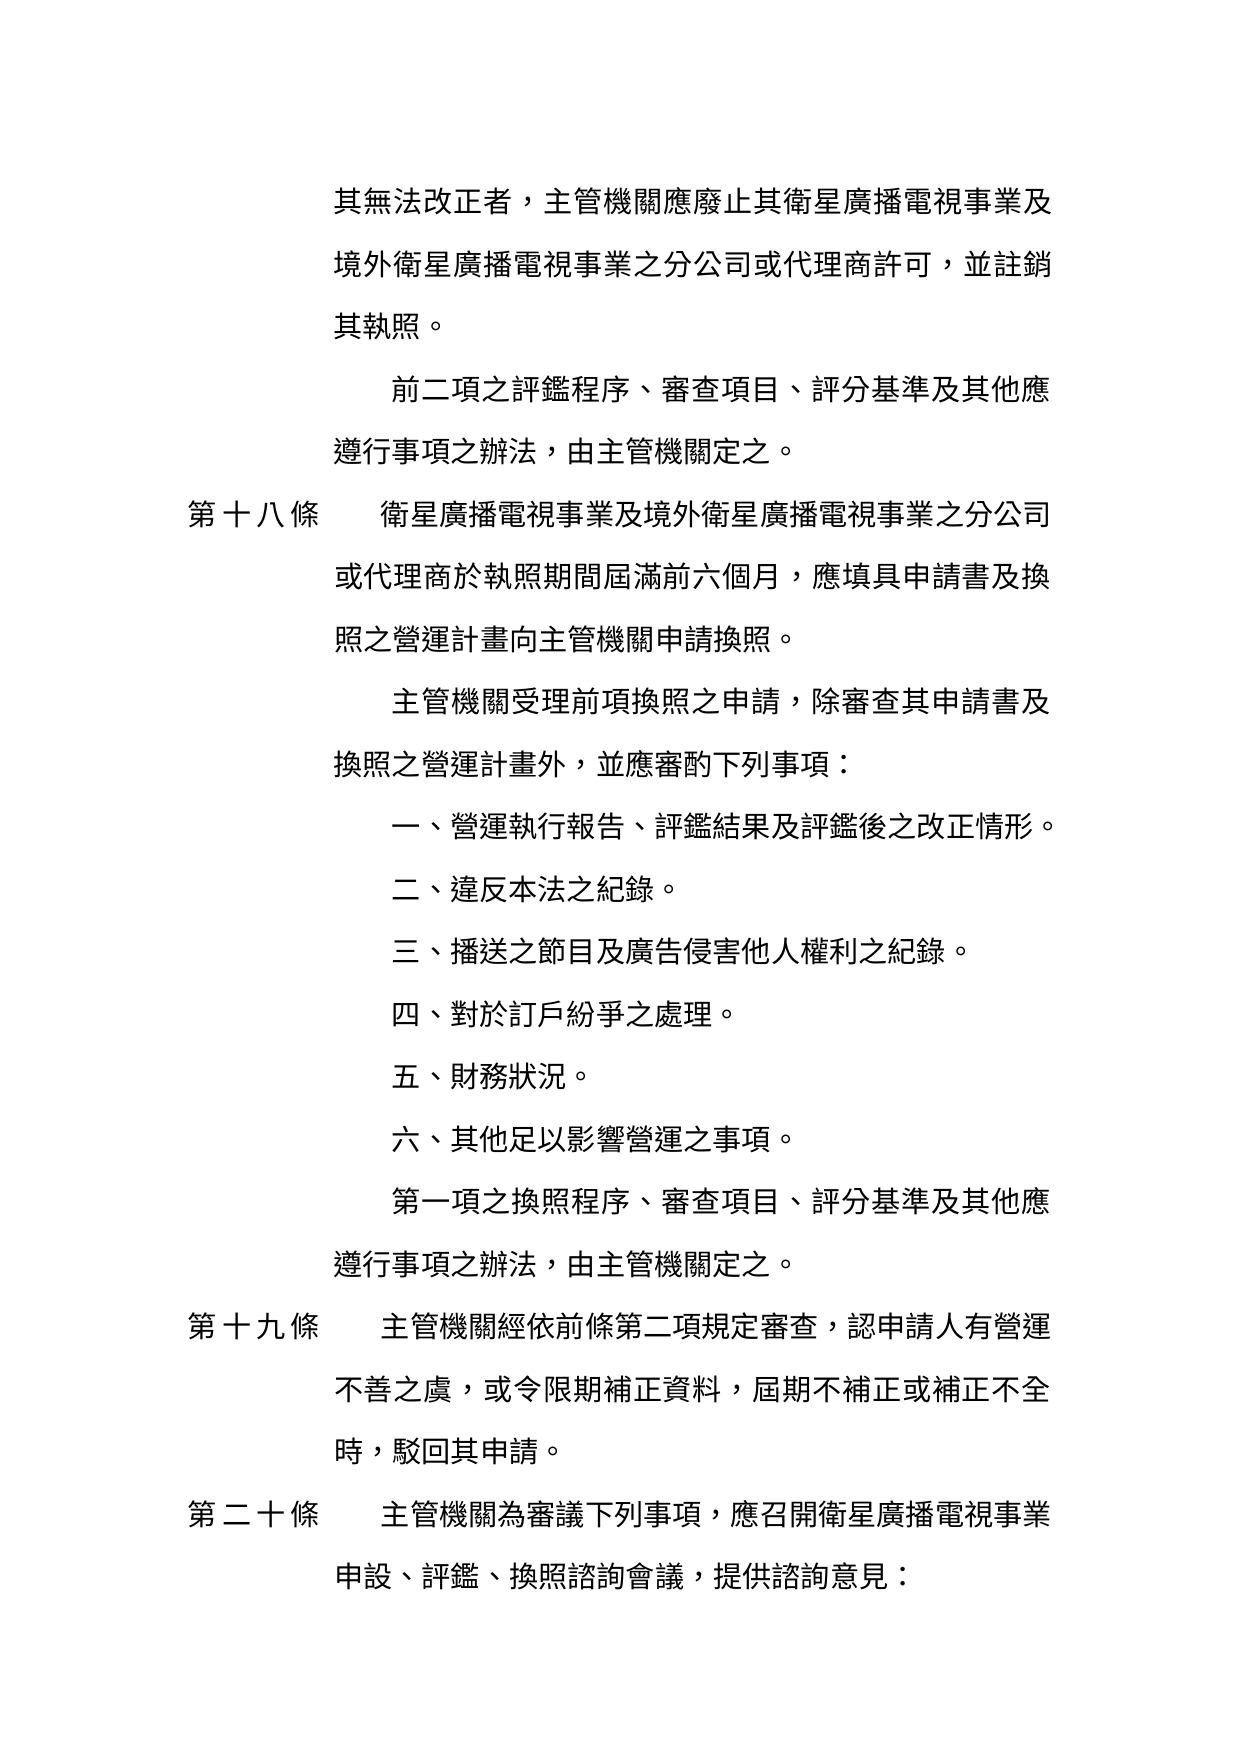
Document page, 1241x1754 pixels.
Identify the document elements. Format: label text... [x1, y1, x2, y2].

text 前二項之評鑑程序、審查項目、評分基準及其他應遵行事項之辦法，由主管機關定之。 [333, 346, 1053, 471]
text 第十八條 衛星廣播電視事業及境外衛星廣播電視事業之分公司或代理商於執照期間屆滿前六個月，應填具申請書及換照之營運計畫向主管機關申請換照。 [187, 471, 1053, 658]
text 一、營運執行報告、評鑑結果及評鑑後之改正情形。 [392, 783, 1053, 846]
text 二、違反本法之紀錄。 [392, 846, 1053, 908]
text 五、財務狀況。 [392, 1033, 1053, 1096]
text 第一項之換照程序、審查項目、評分基準及其他應遵行事項之辦法，由主管機關定之。 [333, 1158, 1053, 1283]
text 第十九條 主管機關經依前條第二項規定審查，認申請人有營運不善之虞，或令限期補正資料，屆期不補正或補正不全時，駁回其申請。 [187, 1283, 1053, 1471]
text 前項評鑑結果不合格者，主管機關應令其限期改正；其無法改正者，主管機關應廢止其衛星廣播電視事業及境外衛星廣播電視事業之分公司或代理商許可，並註銷其執照。 [333, 158, 1053, 346]
text 六、其他足以影響營運之事項。 [392, 1096, 1053, 1158]
text 三、播送之節目及廣告侵害他人權利之紀錄。 [392, 908, 1053, 971]
text 第二十條 主管機關為審議下列事項，應召開衛星廣播電視事業申設、評鑑、換照諮詢會議，提供諮詢意見： [187, 1471, 1053, 1596]
text 主管機關受理前項換照之申請，除審查其申請書及換照之營運計畫外，並應審酌下列事項： [333, 658, 1053, 783]
text 四、對於訂戶紛爭之處理。 [392, 971, 1053, 1033]
